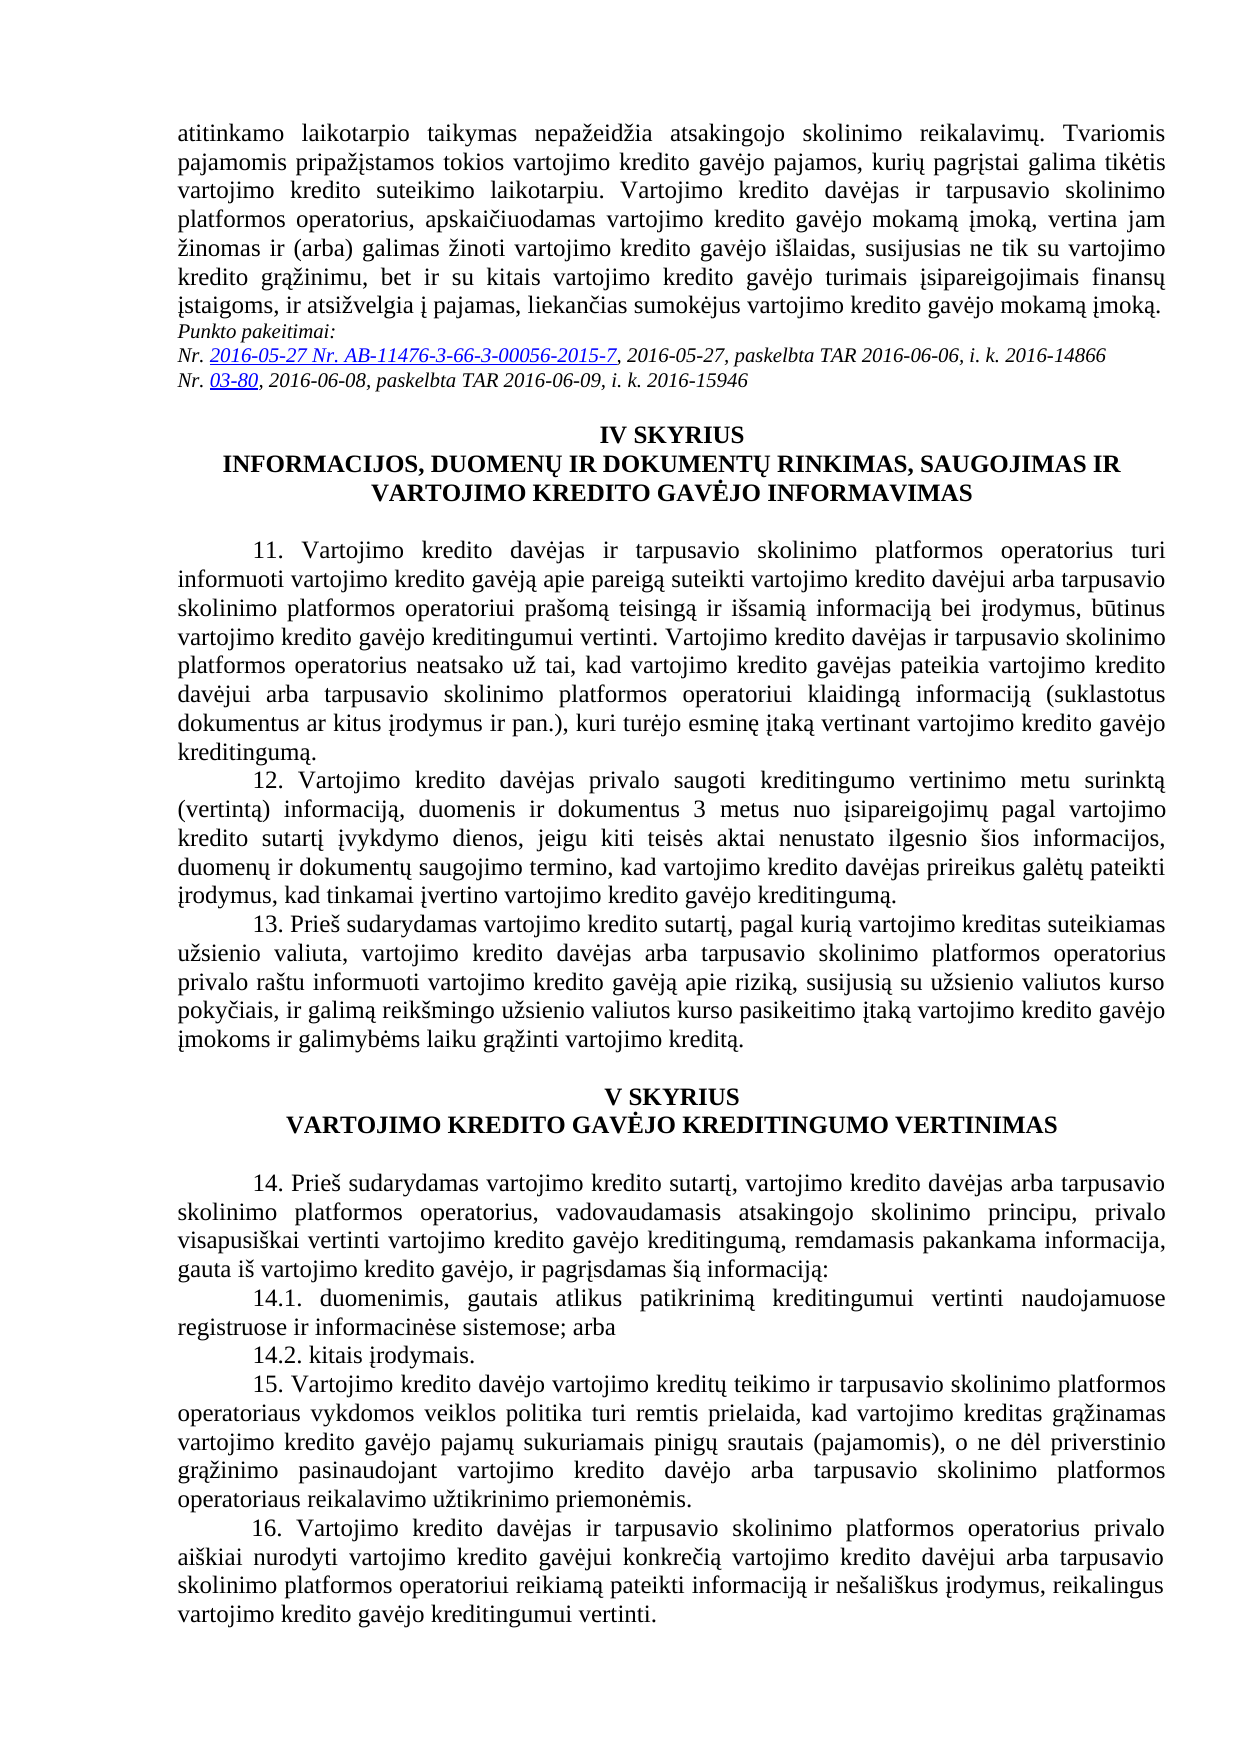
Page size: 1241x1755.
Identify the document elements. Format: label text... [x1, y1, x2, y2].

text 12. Vartojimo kredito davėjas privalo saugoti kreditingumo vertinimo metu surinktą (vertintą) informaciją, duomenis ir dokumentus 3 metus nuo įsipareigojimų pagal vartojimo kredito sutartį įvykdymo dienos, jeigu kiti teisės aktai nenustato ilgesnio šios informacijos, duomenų ir dokumentų saugojimo termino, kad vartojimo kredito davėjas prireikus galėtų pateikti įrodymus, kad tinkamai įvertino vartojimo kredito gavėjo kreditingumą. [177, 765, 1166, 909]
text 13. Prieš sudarydamas vartojimo kredito sutartį, pagal kurią vartojimo kreditas suteikiamas užsienio valiuta, vartojimo kredito davėjas arba tarpusavio skolinimo platformos operatorius privalo raštu informuoti vartojimo kredito gavėją apie riziką, susijusią su užsienio valiutos kurso pokyčiais, ir galimą reikšmingo užsienio valiutos kurso pasikeitimo įtaką vartojimo kredito gavėjo įmokoms ir galimybėms laiku grąžinti vartojimo kreditą. [177, 909, 1166, 1053]
text Punkto pakeitimai: [177, 319, 1166, 343]
text 11. Vartojimo kredito davėjas ir tarpusavio skolinimo platformos operatorius turi informuoti vartojimo kredito gavėją apie pareigą suteikti vartojimo kredito davėjui arba tarpusavio skolinimo platformos operatoriui prašomą teisingą ir išsamią informaciją bei įrodymus, būtinus vartojimo kredito gavėjo kreditingumui vertinti. Vartojimo kredito davėjas ir tarpusavio skolinimo platformos operatorius neatsako už tai, kad vartojimo kredito gavėjas pateikia vartojimo kredito davėjui arba tarpusavio skolinimo platformos operatoriui klaidingą informaciją (suklastotus dokumentus ar kitus įrodymus ir pan.), kuri turėjo esminę įtaką vertinant vartojimo kredito gavėjo kreditingumą. [177, 535, 1166, 765]
text 14.2. kitais įrodymais. [177, 1340, 1166, 1369]
text Nr. 2016-05-27 Nr. AB-11476-3-66-3-00056-2015-7, 2016-05-27, paskelbta TAR 2016-06-06, i. k. 2016-14866 [177, 343, 1166, 367]
text 15. Vartojimo kredito davėjo vartojimo kreditų teikimo ir tarpusavio skolinimo platformos operatoriaus vykdomos veiklos politika turi remtis prielaida, kad vartojimo kreditas grąžinamas vartojimo kredito gavėjo pajamų sukuriamais pinigų srautais (pajamomis), o ne dėl priverstinio grąžinimo pasinaudojant vartojimo kredito davėjo arba tarpusavio skolinimo platformos operatoriaus reikalavimo užtikrinimo priemonėmis. [177, 1369, 1166, 1513]
text IV SKYRIUS [177, 420, 1166, 449]
text V SKYRIUS [177, 1082, 1166, 1110]
text VARTOJIMO KREDITO GAVĖJO KREDITINGUMO VERTINIMAS [177, 1110, 1166, 1139]
text 16. Vartojimo kredito davėjas ir tarpusavio skolinimo platformos operatorius privalo aiškiai nurodyti vartojimo kredito gavėjui konkrečią vartojimo kredito davėjui arba tarpusavio skolinimo platformos operatoriui reikiamą pateikti informaciją ir nešališkus įrodymus, reikalingus vartojimo kredito gavėjo kreditingumui vertinti. [177, 1513, 1165, 1628]
text 14.1. duomenimis, gautais atlikus patikrinimą kreditingumui vertinti naudojamuose registruose ir informacinėse sistemose; arba [177, 1283, 1166, 1340]
text 14. Prieš sudarydamas vartojimo kredito sutartį, vartojimo kredito davėjas arba tarpusavio skolinimo platformos operatorius, vadovaudamasis atsakingojo skolinimo principu, privalo visapusiškai vertinti vartojimo kredito gavėjo kreditingumą, remdamasis pakankama informacija, gauta iš vartojimo kredito gavėjo, ir pagrįsdamas šią informaciją: [177, 1168, 1166, 1283]
text Nr. 03-80, 2016-06-08, paskelbta TAR 2016-06-09, i. k. 2016-15946 [177, 367, 1166, 392]
text INFORMACIJOS, DUOMENŲ IR DOKUMENTŲ RINKIMAS, SAUGOJIMAS IR VARTOJIMO KREDITO GAVĖJO INFORMAVIMAS [177, 449, 1166, 507]
text atitinkamo laikotarpio taikymas nepažeidžia atsakingojo skolinimo reikalavimų. Tvariomis pajamomis pripažįstamos tokios vartojimo kredito gavėjo pajamos, kurių pagrįstai galima tikėtis vartojimo kredito suteikimo laikotarpiu. Vartojimo kredito davėjas ir tarpusavio skolinimo platformos operatorius, apskaičiuodamas vartojimo kredito gavėjo mokamą įmoką, vertina jam žinomas ir (arba) galimas žinoti vartojimo kredito gavėjo išlaidas, susijusias ne tik su vartojimo kredito grąžinimu, bet ir su kitais vartojimo kredito gavėjo turimais įsipareigojimais finansų įstaigoms, ir atsižvelgia į pajamas, liekančias sumokėjus vartojimo kredito gavėjo mokamą įmoką. [177, 118, 1166, 319]
